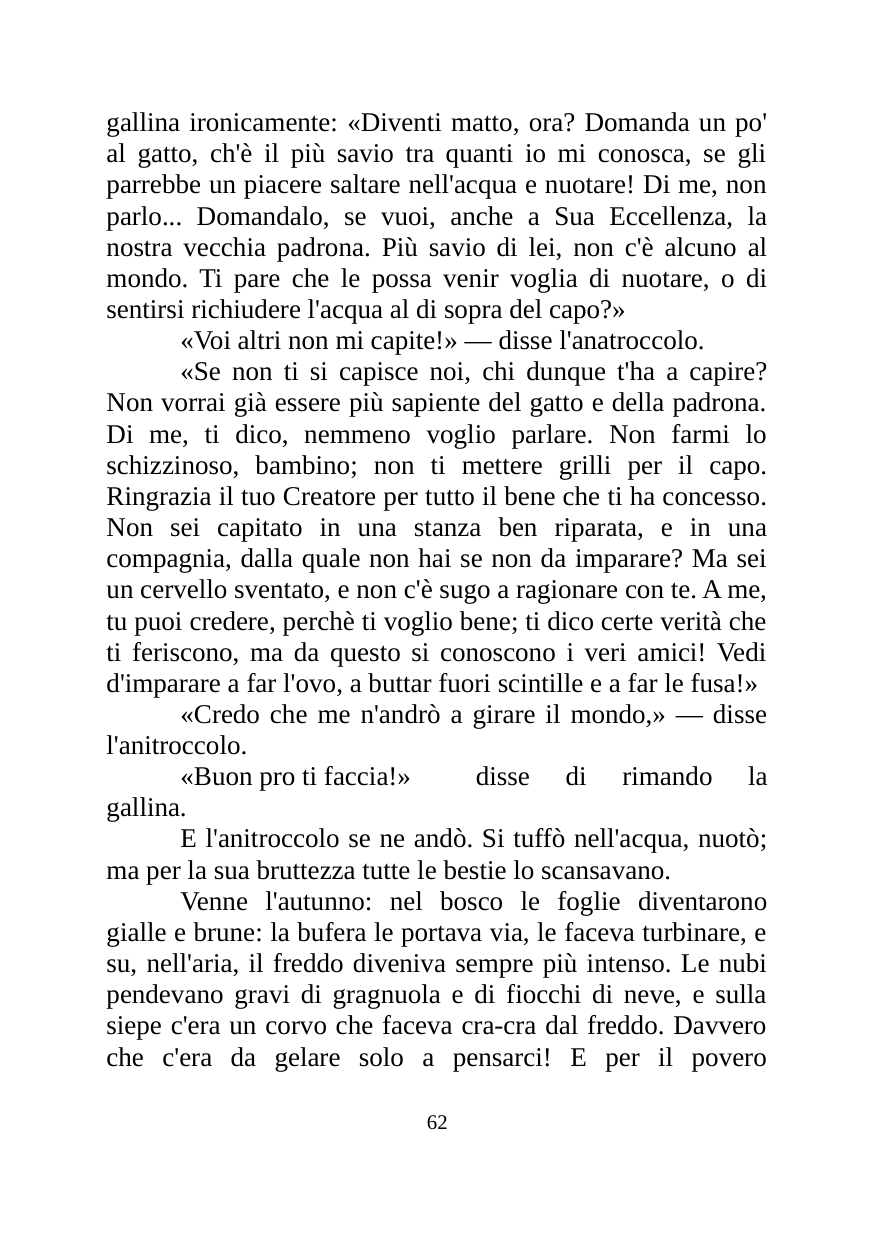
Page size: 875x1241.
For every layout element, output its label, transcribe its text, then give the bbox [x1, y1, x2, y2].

text «Credo che me n'andrò a girare il mondo,» — disse l'anitroccolo. [106, 698, 768, 760]
text «Voi altri non mi capite!» — disse l'anatroccolo. [106, 324, 768, 355]
text «Buon pro ti faccia!» disse di rimando la gallina. [106, 760, 768, 823]
text gallina ironicamente: «Diventi matto, ora? Domanda un po' al gatto, ch'è il più savio tra quanti io mi conosca, se gli parrebbe un piacere saltare nell'acqua e nuotare! Di me, non parlo... Domandalo, se vuoi, anche a Sua Eccellenza, la nostra vecchia padrona. Più savio di lei, non c'è alcuno al mondo. Ti pare che le possa venir voglia di nuotare, o di sentirsi richiudere l'acqua al di sopra del capo?» [106, 106, 768, 324]
text Venne l'autunno: nel bosco le foglie diventarono gialle e brune: la bufera le portava via, le faceva turbinare, e su, nell'aria, il freddo diveniva sempre più intenso. Le nubi pendevano gravi di gragnuola e di fiocchi di neve, e sulla siepe c'era un corvo che faceva cra-cra dal freddo. Davvero che c'era da gelare solo a pensarci! E per il povero [106, 885, 768, 1072]
text «Se non ti si capisce noi, chi dunque t'ha a capire? Non vorrai già essere più sapiente del gatto e della padrona. Di me, ti dico, nemmeno voglio parlare. Non farmi lo schizzinoso, bambino; non ti mettere grilli per il capo. Ringrazia il tuo Creatore per tutto il bene che ti ha concesso. Non sei capitato in una stanza ben riparata, e in una compagnia, dalla quale non hai se non da imparare? Ma sei un cervello sventato, e non c'è sugo a ragionare con te. A me, tu puoi credere, perchè ti voglio bene; ti dico certe verità che ti feriscono, ma da questo si conoscono i veri amici! Vedi d'imparare a far l'ovo, a buttar fuori scintille e a far le fusa!» [106, 355, 768, 698]
text E l'anitroccolo se ne andò. Si tuffò nell'acqua, nuotò; ma per la sua bruttezza tutte le bestie lo scansavano. [106, 823, 768, 885]
